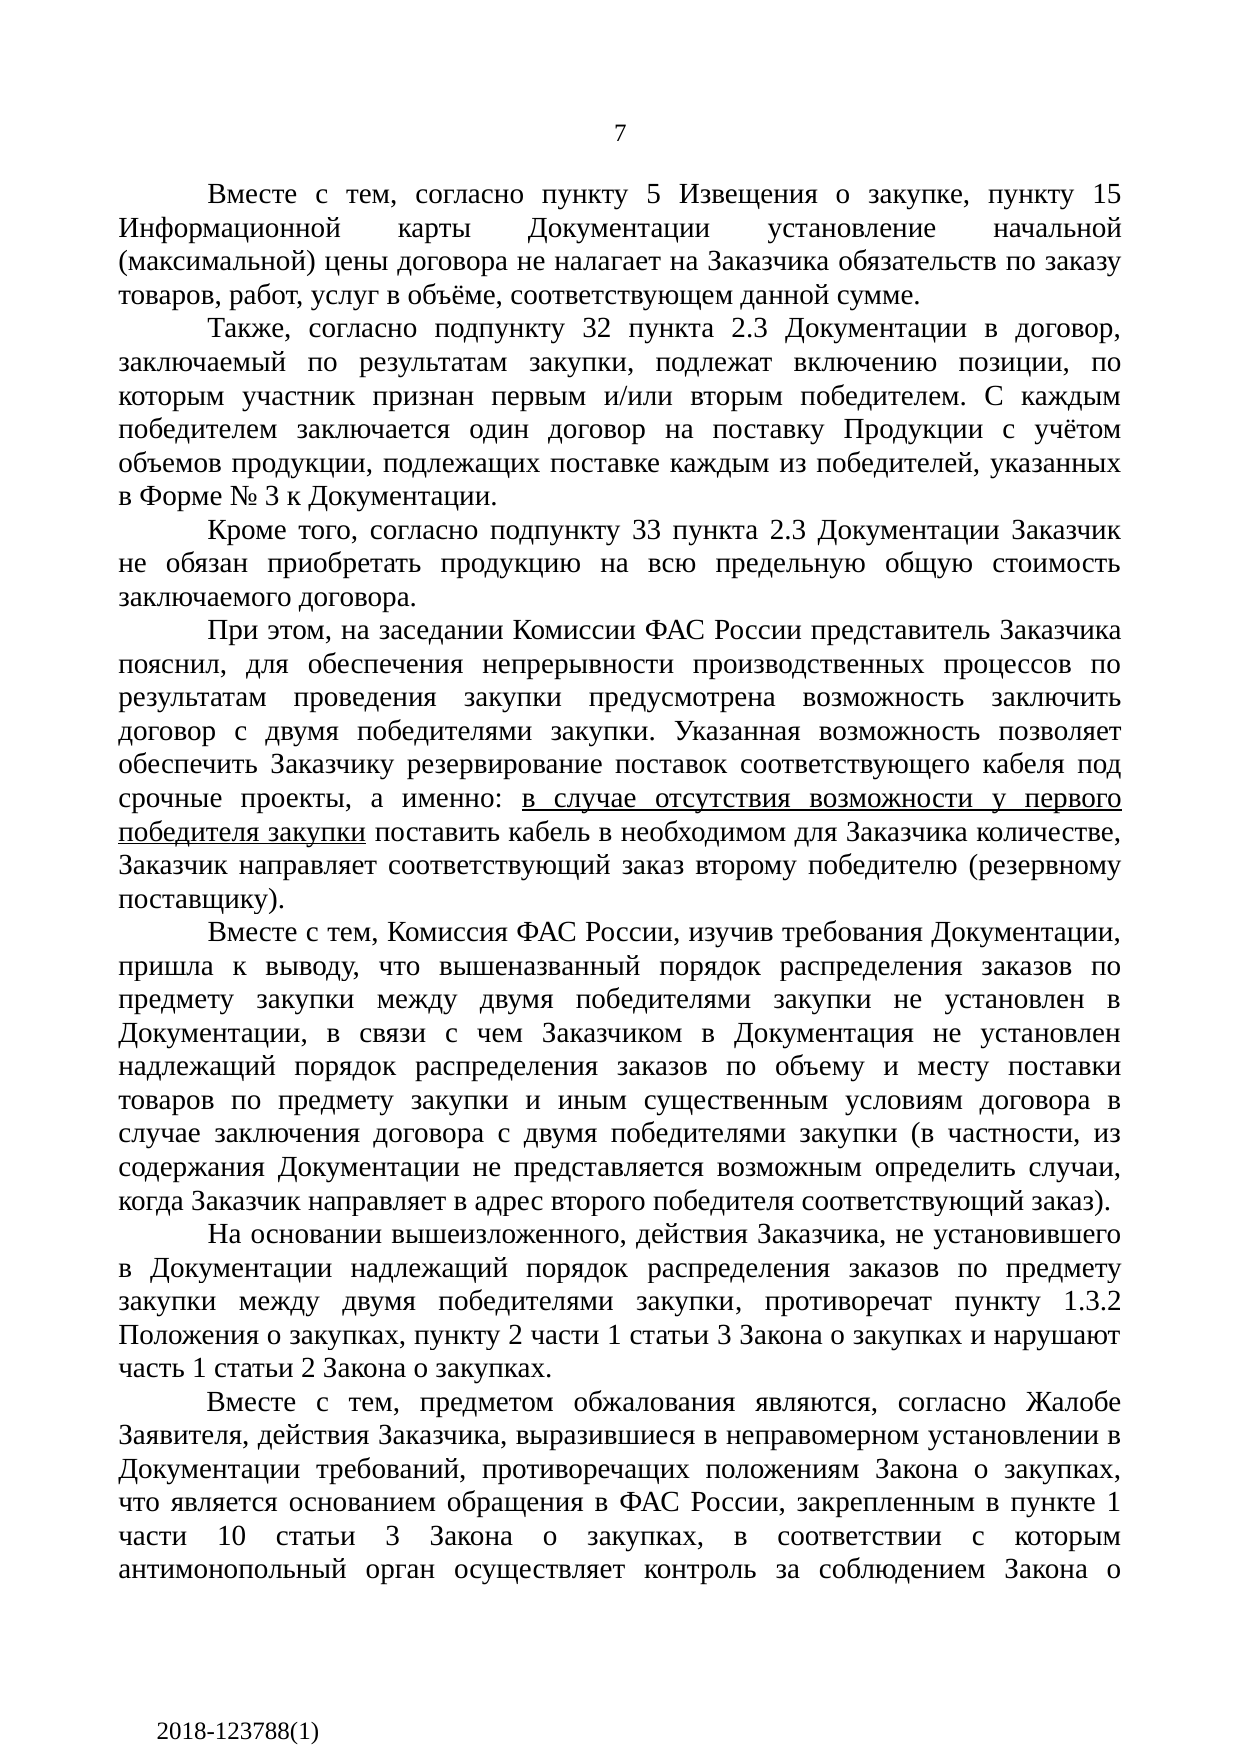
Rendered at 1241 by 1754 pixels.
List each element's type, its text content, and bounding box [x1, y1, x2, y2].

text При этом, на заседании Комиссии ФАС России представитель Заказчика пояснил, для обеспечения непрерывности производственных процессов по результатам проведения закупки предусмотрена возможность заключить договор с двумя победителями закупки. Указанная возможность позволяет обеспечить Заказчику резервирование поставок соответствующего кабеля под срочные проекты, а именно: в случае отсутствия возможности у первого победителя закупки поставить кабель в необходимом для Заказчика количестве, Заказчик направляет соответствующий заказ второму победителю (резервному поставщику). [118, 612, 1122, 914]
text Кроме того, согласно подпункту 33 пункта 2.3 Документации Заказчик не обязан приобретать продукцию на всю предельную общую стоимость заключаемого договора. [118, 512, 1122, 612]
text Вместе с тем, предметом обжалования являются, согласно Жалобе Заявителя, действия Заказчика, выразившиеся в неправомерном установлении в Документации требований, противоречащих положениям Закона о закупках, что является основанием обращения в ФАС России, закрепленным в пункте 1 части 10 статьи 3 Закона о закупках, в соответствии с которым антимонопольный орган осуществляет контроль за соблюдением Закона о [118, 1384, 1122, 1585]
text Вместе с тем, согласно пункту 5 Извещения о закупке, пункту 15 Информационной карты Документации установление начальной (максимальной) цены договора не налагает на Заказчика обязательств по заказу товаров, работ, услуг в объёме, соответствующем данной сумме. [118, 176, 1122, 311]
text Вместе с тем, Комиссия ФАС России, изучив требования Документации, пришла к выводу, что вышеназванный порядок распределения заказов по предмету закупки между двумя победителями закупки не установлен в Документации, в связи с чем Заказчиком в Документация не установлен надлежащий порядок распределения заказов по объему и месту поставки товаров по предмету закупки и иным существенным условиям договора в случае заключения договора с двумя победителями закупки (в частности, из содержания Документации не представляется возможным определить случаи, когда Заказчик направляет в адрес второго победителя соответствующий заказ). [118, 914, 1122, 1216]
text На основании вышеизложенного, действия Заказчика, не установившего в Документации надлежащий порядок распределения заказов по предмету закупки между двумя победителями закупки, противоречат пункту 1.3.2 Положения о закупках, пункту 2 части 1 статьи 3 Закона о закупках и нарушают часть 1 статьи 2 Закона о закупках. [118, 1216, 1122, 1384]
text Также, согласно подпункту 32 пункта 2.3 Документации в договор, заключаемый по результатам закупки, подлежат включению позиции, по которым участник признан первым и/или вторым победителем. С каждым победителем заключается один договор на поставку Продукции с учётом объемов продукции, подлежащих поставке каждым из победителей, указанных в Форме № 3 к Документации. [118, 311, 1122, 512]
